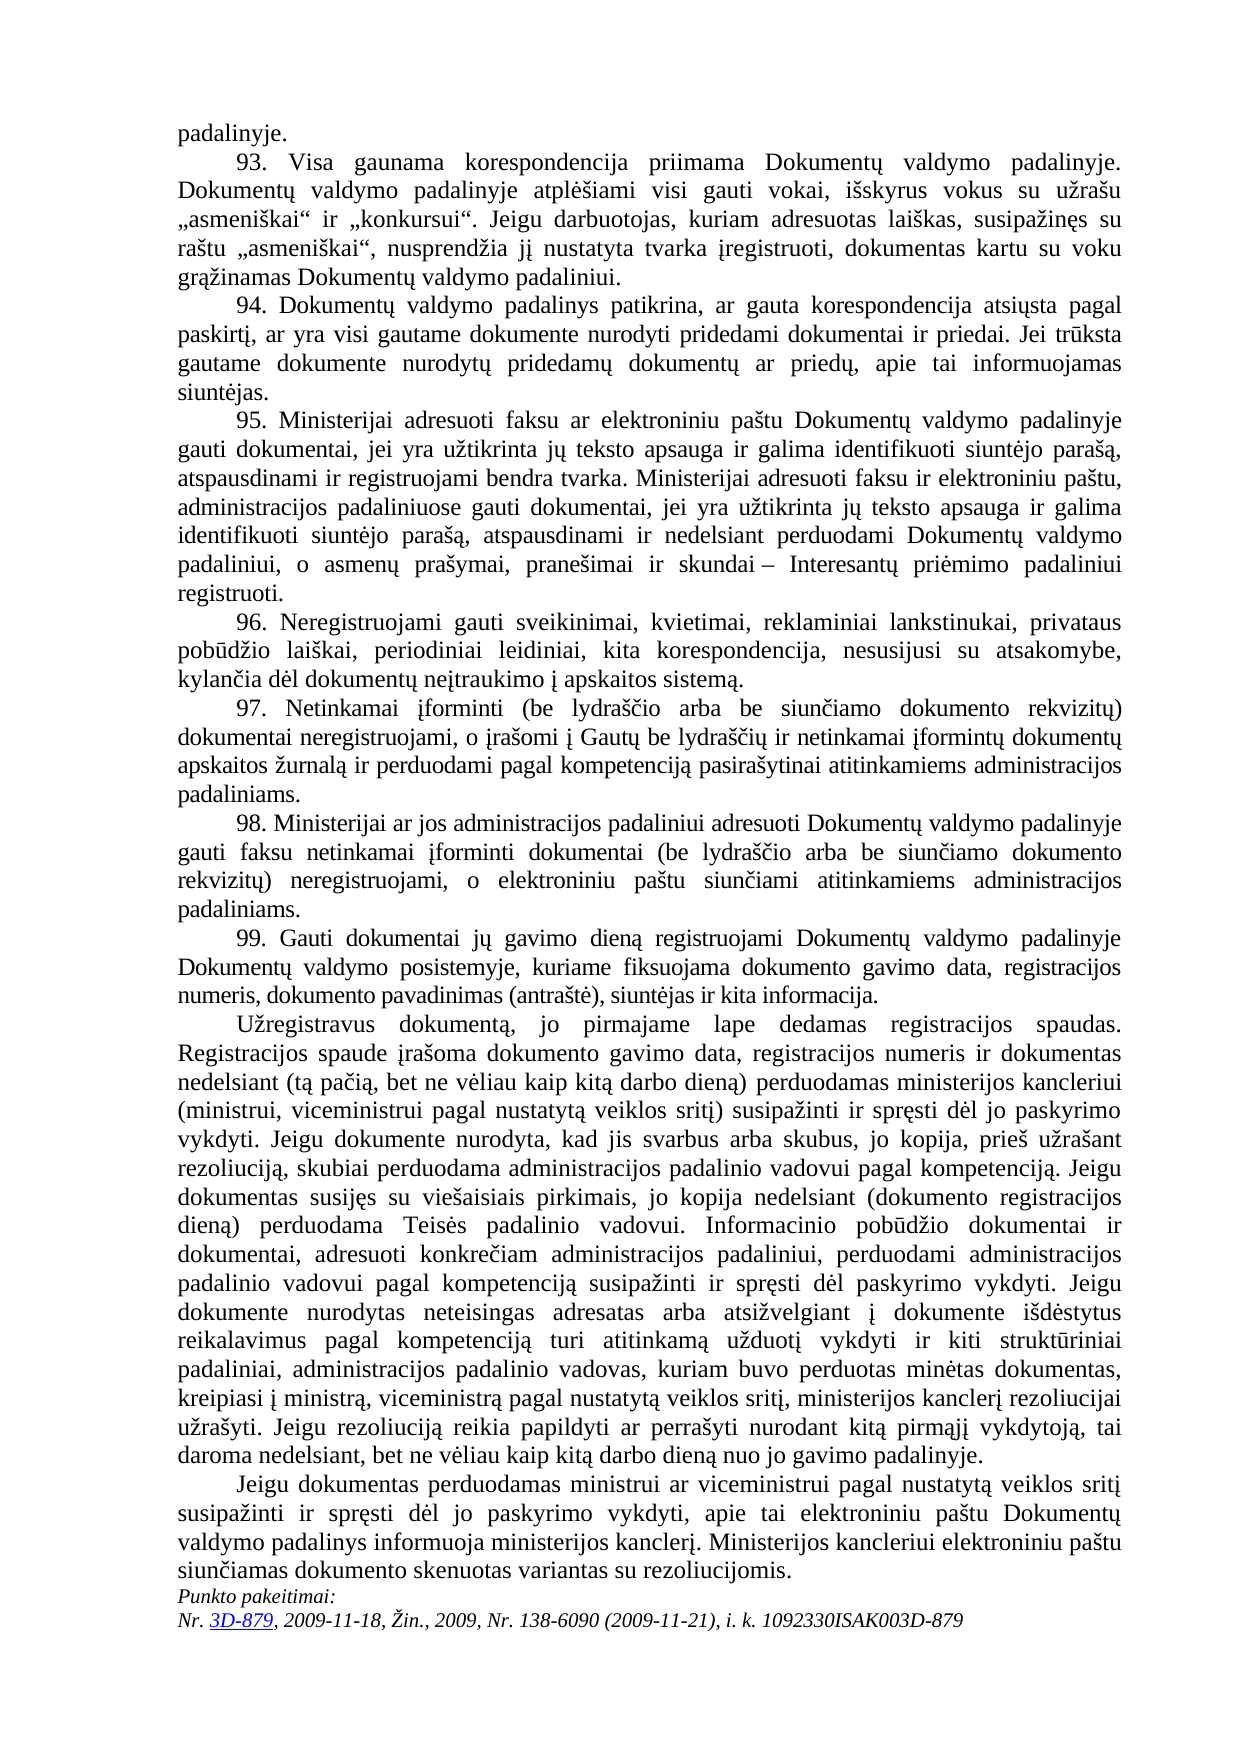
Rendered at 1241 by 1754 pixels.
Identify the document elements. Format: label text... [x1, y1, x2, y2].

text Nr. 3D-879, 2009-11-18, Žin., 2009, Nr. 138-6090 (2009-11-21), i. k. 1092330ISAK003D-879 [177, 1608, 1122, 1632]
text 98. Ministerijai ar jos administracijos padaliniui adresuoti Dokumentų valdymo padalinyje gauti faksu netinkamai įforminti dokumentai (be lydraščio arba be siunčiamo dokumento rekvizitų) neregistruojami, o elektroniniu paštu siunčiami atitinkamiems administracijos padaliniams. [177, 808, 1122, 923]
text Užregistravus dokumentą, jo pirmajame lape dedamas registracijos spaudas. Registracijos spaude įrašoma dokumento gavimo data, registracijos numeris ir dokumentas nedelsiant (tą pačią, bet ne vėliau kaip kitą darbo dieną) perduodamas ministerijos kancleriui (ministrui, viceministrui pagal nustatytą veiklos sritį) susipažinti ir spręsti dėl jo paskyrimo vykdyti. Jeigu dokumente nurodyta, kad jis svarbus arba skubus, jo kopija, prieš užrašant rezoliuciją, skubiai perduodama administracijos padalinio vadovui pagal kompetenciją. Jeigu dokumentas susijęs su viešaisiais pirkimais, jo kopija nedelsiant (dokumento registracijos dieną) perduodama Teisės padalinio vadovui. Informacinio pobūdžio dokumentai ir dokumentai, adresuoti konkrečiam administracijos padaliniui, perduodami administracijos padalinio vadovui pagal kompetenciją susipažinti ir spręsti dėl paskyrimo vykdyti. Jeigu dokumente nurodytas neteisingas adresatas arba atsižvelgiant į dokumente išdėstytus reikalavimus pagal kompetenciją turi atitinkamą užduotį vykdyti ir kiti struktūriniai padaliniai, administracijos padalinio vadovas, kuriam buvo perduotas minėtas dokumentas, kreipiasi į ministrą, viceministrą pagal nustatytą veiklos sritį, ministerijos kanclerį rezoliucijai užrašyti. Jeigu rezoliuciją reikia papildyti ar perrašyti nurodant kitą pirmąjį vykdytoją, tai daroma nedelsiant, bet ne vėliau kaip kitą darbo dieną nuo jo gavimo padalinyje. [177, 1009, 1122, 1469]
text padalinyje. [177, 118, 1122, 147]
text 97. Netinkamai įforminti (be lydraščio arba be siunčiamo dokumento rekvizitų) dokumentai neregistruojami, o įrašomi į Gautų be lydraščių ir netinkamai įformintų dokumentų apskaitos žurnalą ir perduodami pagal kompetenciją pasirašytinai atitinkamiems administracijos padaliniams. [177, 693, 1122, 808]
text 93. Visa gaunama korespondencija priimama Dokumentų valdymo padalinyje. Dokumentų valdymo padalinyje atplėšiami visi gauti vokai, išskyrus vokus su užrašu „asmeniškai“ ir „konkursui“. Jeigu darbuotojas, kuriam adresuotas laiškas, susipažinęs su raštu „asmeniškai“, nusprendžia jį nustatyta tvarka įregistruoti, dokumentas kartu su voku grąžinamas Dokumentų valdymo padaliniui. [177, 147, 1122, 291]
text 95. Ministerijai adresuoti faksu ar elektroniniu paštu Dokumentų valdymo padalinyje gauti dokumentai, jei yra užtikrinta jų teksto apsauga ir galima identifikuoti siuntėjo parašą, atspausdinami ir registruojami bendra tvarka. Ministerijai adresuoti faksu ir elektroniniu paštu, administracijos padaliniuose gauti dokumentai, jei yra užtikrinta jų teksto apsauga ir galima identifikuoti siuntėjo parašą, atspausdinami ir nedelsiant perduodami Dokumentų valdymo padaliniui, o asmenų prašymai, pranešimai ir skundai – Interesantų priėmimo padaliniui registruoti. [177, 406, 1122, 607]
text 99. Gauti dokumentai jų gavimo dieną registruojami Dokumentų valdymo padalinyje Dokumentų valdymo posistemyje, kuriame fiksuojama dokumento gavimo data, registracijos numeris, dokumento pavadinimas (antraštė), siuntėjas ir kita informacija. [177, 923, 1122, 1009]
text 96. Neregistruojami gauti sveikinimai, kvietimai, reklaminiai lankstinukai, privataus pobūdžio laiškai, periodiniai leidiniai, kita korespondencija, nesusijusi su atsakomybe, kylančia dėl dokumentų neįtraukimo į apskaitos sistemą. [177, 607, 1122, 693]
text 94. Dokumentų valdymo padalinys patikrina, ar gauta korespondencija atsiųsta pagal paskirtį, ar yra visi gautame dokumente nurodyti pridedami dokumentai ir priedai. Jei trūksta gautame dokumente nurodytų pridedamų dokumentų ar priedų, apie tai informuojamas siuntėjas. [177, 291, 1122, 406]
text Punkto pakeitimai: [177, 1584, 1122, 1608]
text Jeigu dokumentas perduodamas ministrui ar viceministrui pagal nustatytą veiklos sritį susipažinti ir spręsti dėl jo paskyrimo vykdyti, apie tai elektroniniu paštu Dokumentų valdymo padalinys informuoja ministerijos kanclerį. Ministerijos kancleriui elektroniniu paštu siunčiamas dokumento skenuotas variantas su rezoliucijomis. [177, 1469, 1122, 1584]
